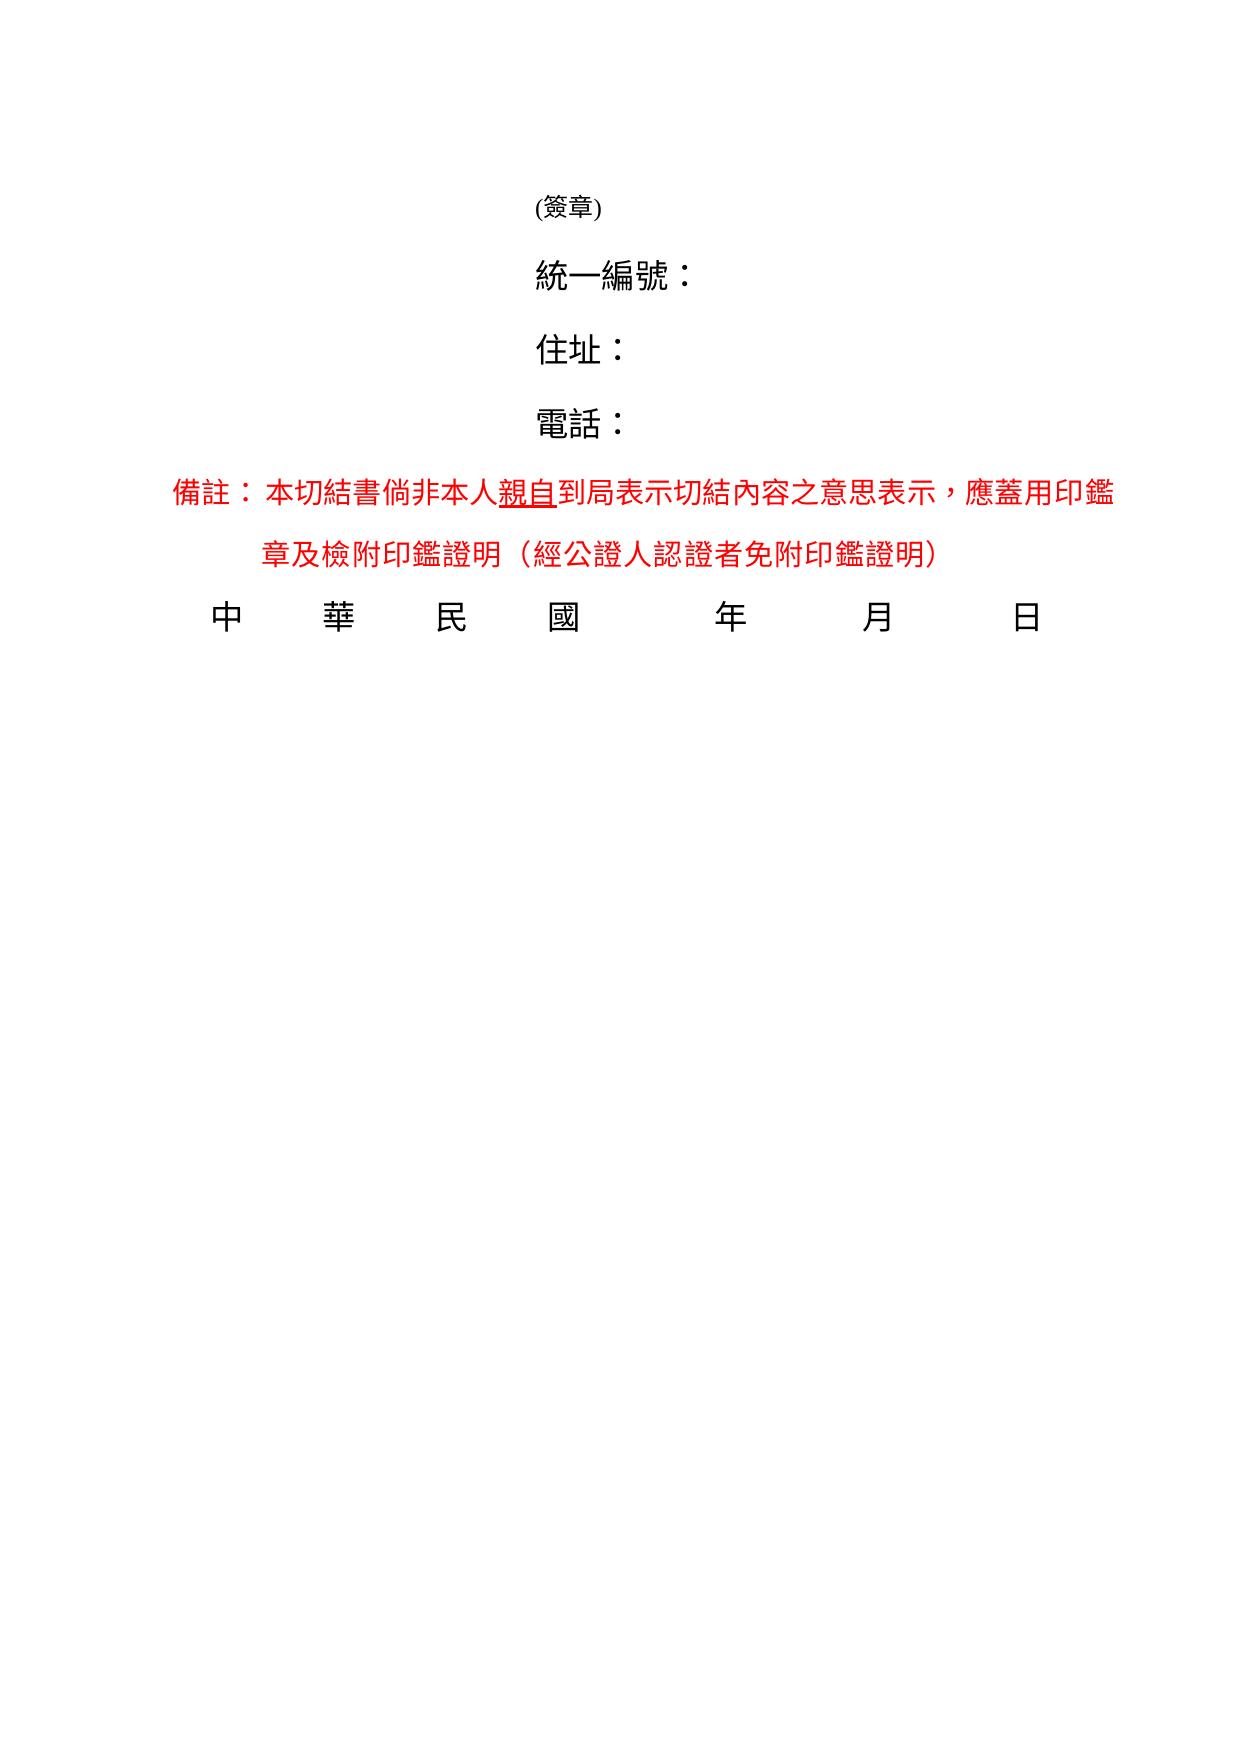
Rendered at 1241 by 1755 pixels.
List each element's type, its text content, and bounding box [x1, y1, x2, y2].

table_cell 住址： [524, 301, 1144, 374]
table_cell [188, 301, 524, 374]
table_cell [188, 375, 524, 449]
table_header (簽章) [524, 164, 1144, 226]
table_cell 統一編號： [524, 226, 1144, 301]
table_header [188, 164, 524, 226]
table_cell [188, 226, 524, 301]
text 備註：本切結書倘非本人親自到局表示切結內容之意思表示，應蓋用印鑑章及檢附印鑑證明（經公證人認證者免附印鑑證明） [172, 449, 1118, 574]
table_cell 電話： [524, 375, 1144, 449]
text 中 華 民 國 年 月 日 [202, 574, 1053, 636]
